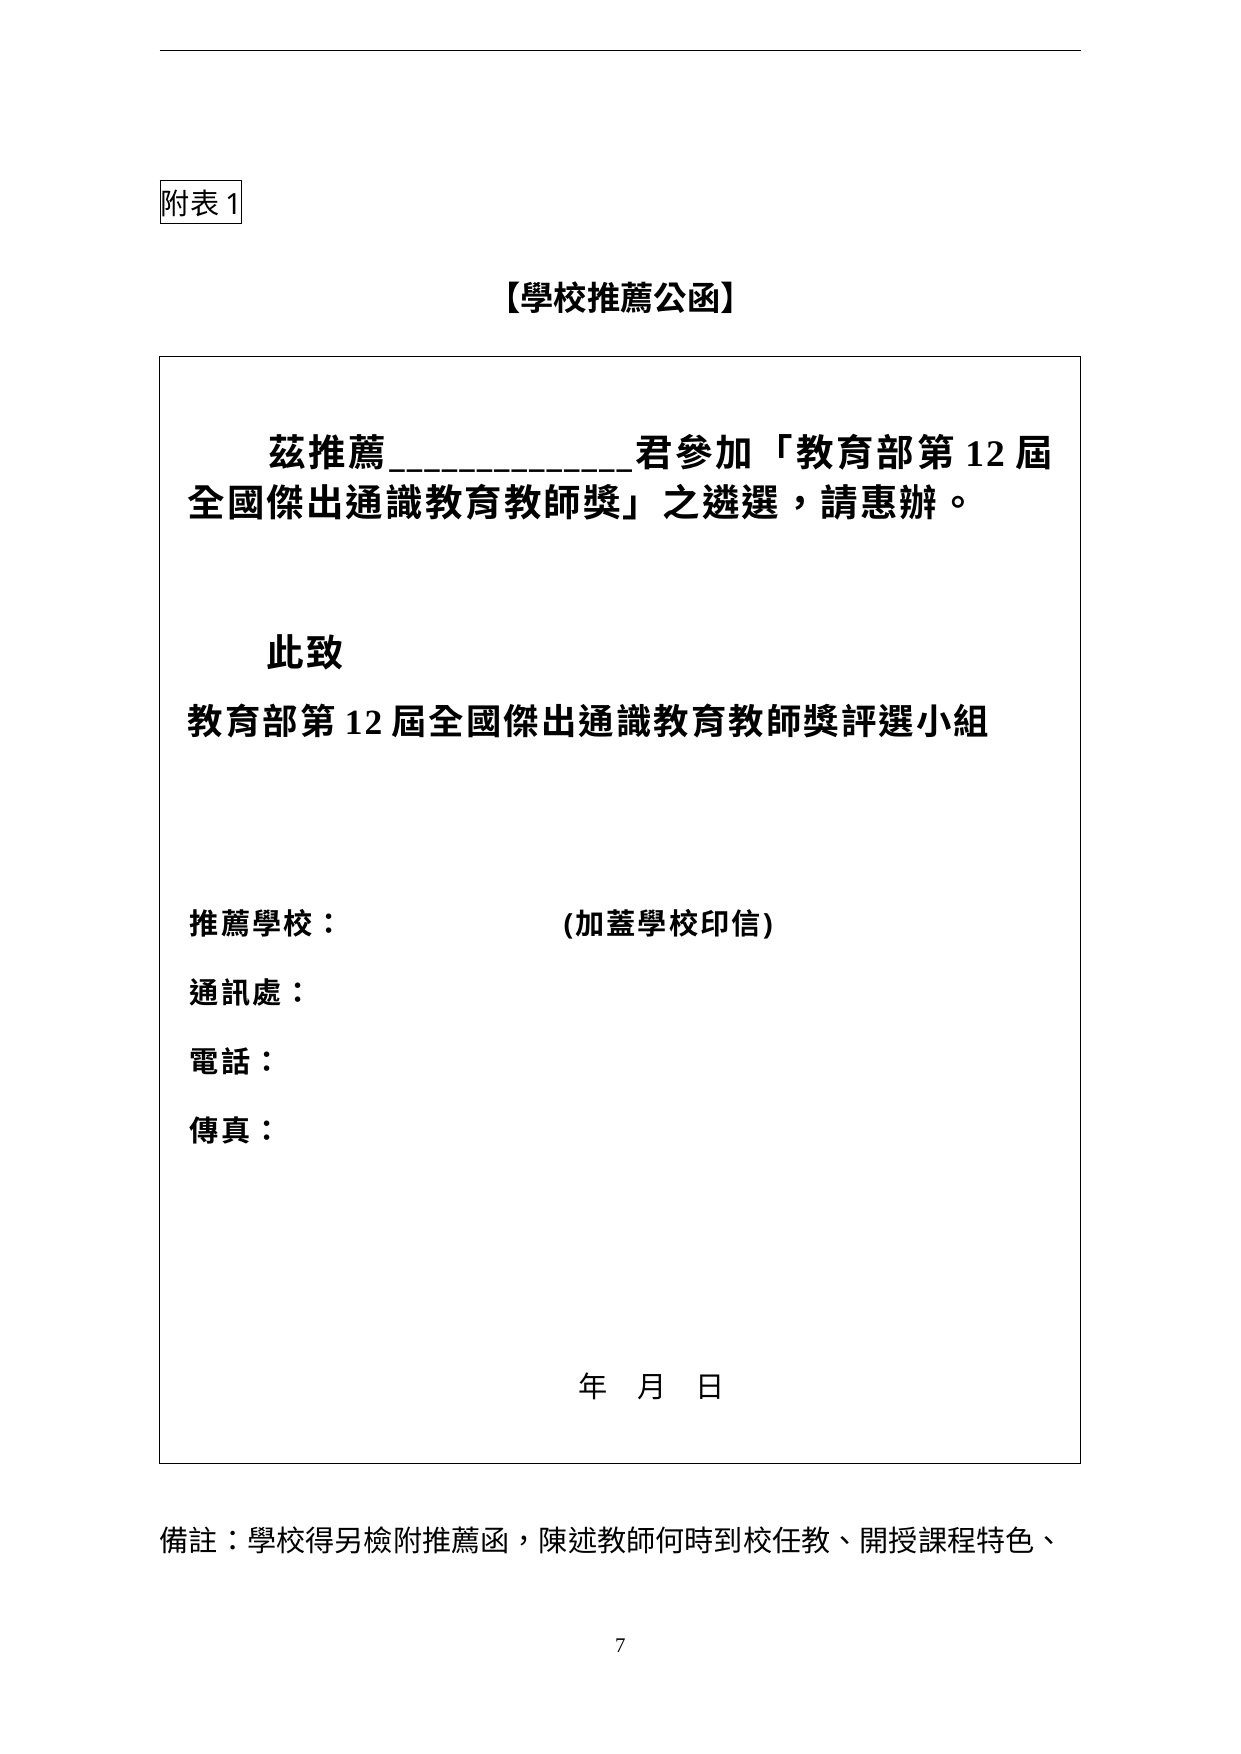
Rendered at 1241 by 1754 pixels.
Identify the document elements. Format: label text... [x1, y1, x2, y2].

subtitle 備註：學校得另檢附推薦函，陳述教師何時到校任教、開授課程特色、 [159, 1464, 1081, 1576]
text 附表1 [159, 164, 1081, 239]
subtitle [159, 338, 1081, 356]
subtitle 【學校推薦公函】 [159, 258, 1081, 333]
table_header 茲推薦______________君參加「教育部第12屆全國傑出通識教育教師獎」之遴選，請惠辦。 此致 教育部第12屆全國傑出通識教育教師獎評選小組 推薦學校： (加蓋學校印信) 通訊處： 電話： 傳真： 年 月 日 [160, 357, 1080, 1463]
